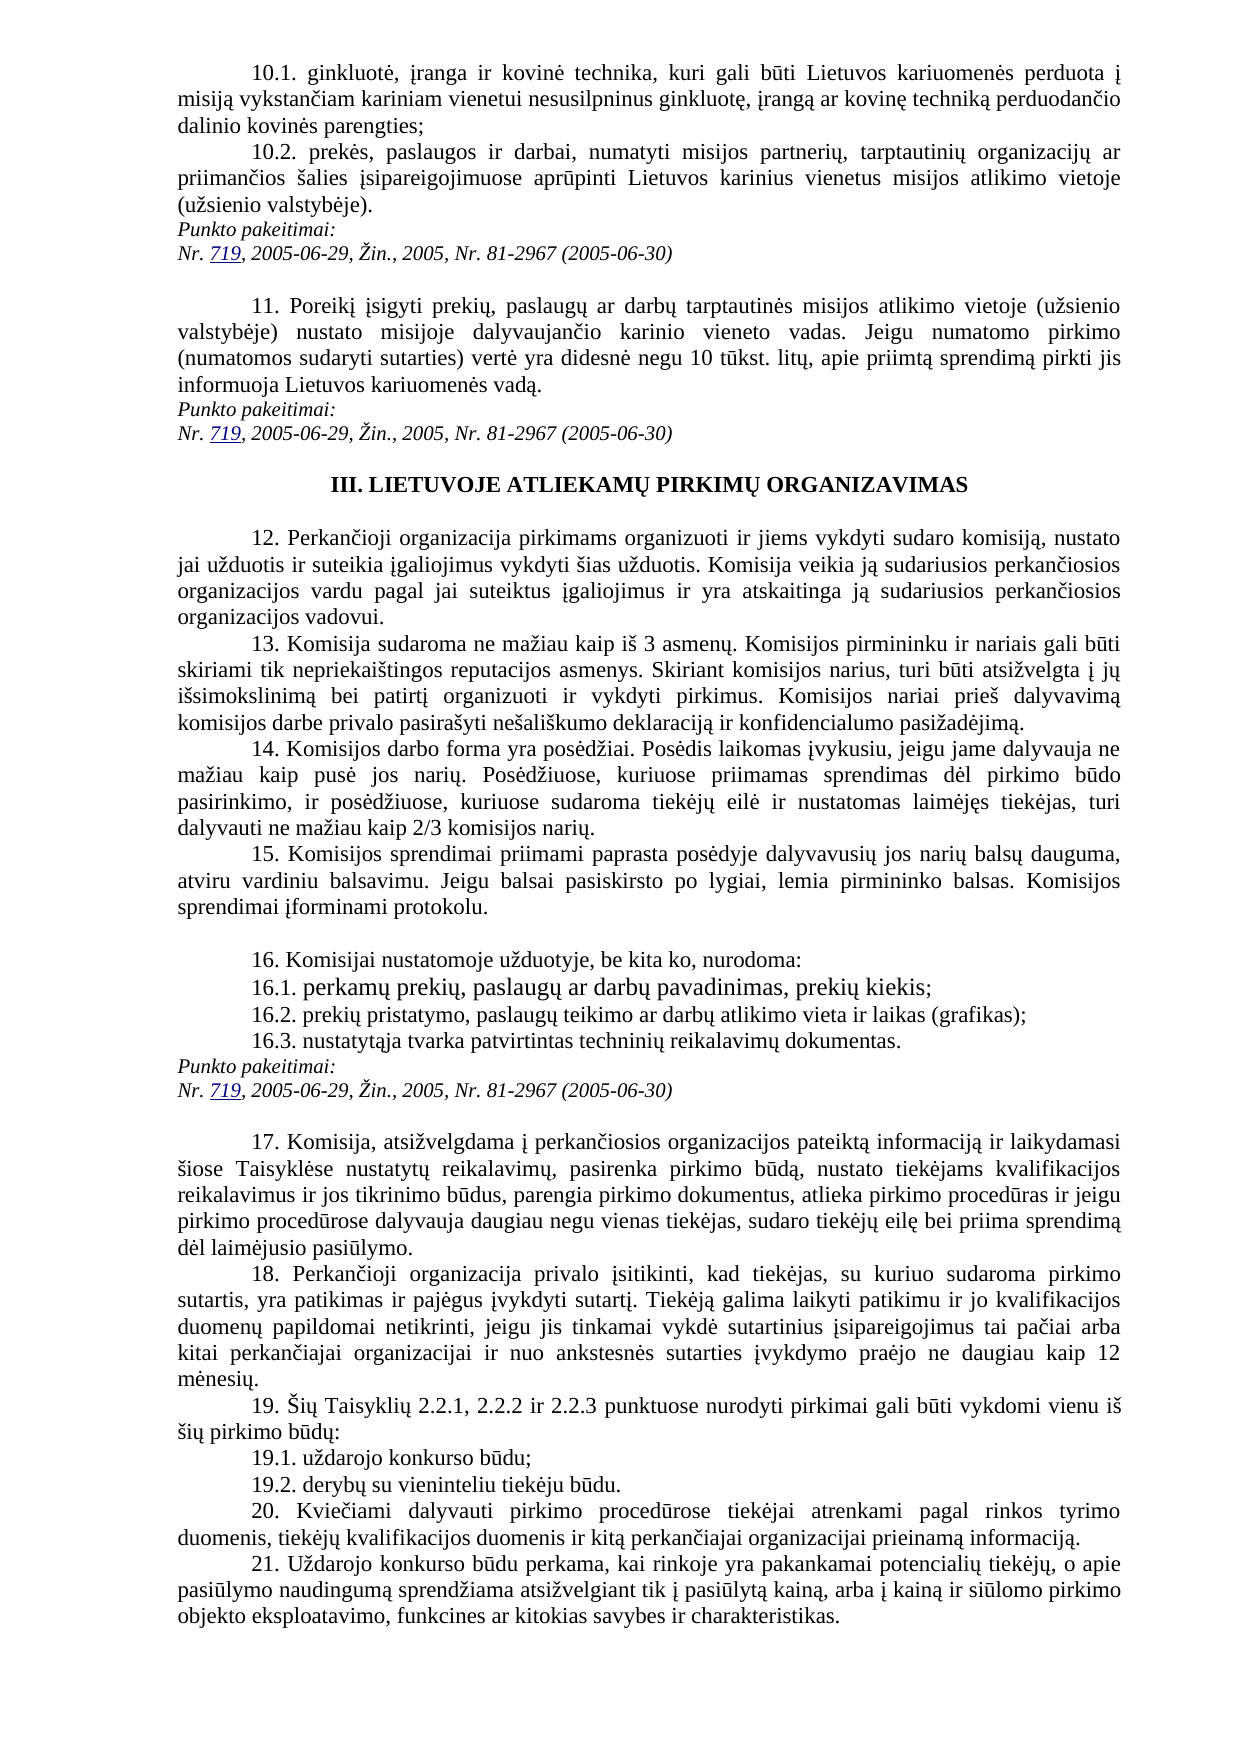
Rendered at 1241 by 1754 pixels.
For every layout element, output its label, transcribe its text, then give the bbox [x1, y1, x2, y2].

text 20. Kviečiami dalyvauti pirkimo procedūrose tiekėjai atrenkami pagal rinkos tyrimo duomenis, tiekėjų kvalifikacijos duomenis ir kitą perkančiajai organizacijai prieinamą informaciją. [177, 1497, 1122, 1550]
text 16. Komisijai nustatomoje užduotyje, be kita ko, nurodoma: [177, 946, 1122, 972]
text Punkto pakeitimai: [177, 397, 1122, 421]
text 16.3. nustatytąja tvarka patvirtintas techninių reikalavimų dokumentas. [177, 1027, 1122, 1054]
text 19.1. uždarojo konkurso būdu; [177, 1444, 1122, 1471]
text III. LIETUVOJE ATLIEKAMŲ PIRKIMŲ ORGANIZAVIMAS [177, 472, 1122, 498]
text Nr. 719, 2005-06-29, Žin., 2005, Nr. 81-2967 (2005-06-30) [177, 1078, 1122, 1102]
text 10.1. ginkluotė, įranga ir kovinė technika, kuri gali būti Lietuvos kariuomenės perduota į misiją vykstančiam kariniam vienetui nesusilpninus ginkluotę, įrangą ar kovinę techniką perduodančio dalinio kovinės parengties; [177, 59, 1122, 138]
text 17. Komisija, atsižvelgdama į perkančiosios organizacijos pateiktą informaciją ir laikydamasi šiose Taisyklėse nustatytų reikalavimų, pasirenka pirkimo būdą, nustato tiekėjams kvalifikacijos reikalavimus ir jos tikrinimo būdus, parengia pirkimo dokumentus, atlieka pirkimo procedūras ir jeigu pirkimo procedūrose dalyvauja daugiau negu vienas tiekėjas, sudaro tiekėjų eilę bei priima sprendimą dėl laimėjusio pasiūlymo. [177, 1128, 1122, 1260]
text 19.2. derybų su vieninteliu tiekėju būdu. [177, 1471, 1122, 1497]
text Nr. 719, 2005-06-29, Žin., 2005, Nr. 81-2967 (2005-06-30) [177, 241, 1122, 265]
text 14. Komisijos darbo forma yra posėdžiai. Posėdis laikomas įvykusiu, jeigu jame dalyvauja ne mažiau kaip pusė jos narių. Posėdžiuose, kuriuose priimamas sprendimas dėl pirkimo būdo pasirinkimo, ir posėdžiuose, kuriuose sudaroma tiekėjų eilė ir nustatomas laimėjęs tiekėjas, turi dalyvauti ne mažiau kaip 2/3 komisijos narių. [177, 735, 1122, 841]
text 21. Uždarojo konkurso būdu perkama, kai rinkoje yra pakankamai potencialių tiekėjų, o apie pasiūlymo naudingumą sprendžiama atsižvelgiant tik į pasiūlytą kainą, arba į kainą ir siūlomo pirkimo objekto eksploatavimo, funkcines ar kitokias savybes ir charakteristikas. [177, 1550, 1122, 1629]
text 19. Šių Taisyklių 2.2.1, 2.2.2 ir 2.2.3 punktuose nurodyti pirkimai gali būti vykdomi vienu iš šių pirkimo būdų: [177, 1392, 1122, 1444]
text 13. Komisija sudaroma ne mažiau kaip iš 3 asmenų. Komisijos pirmininku ir nariais gali būti skiriami tik nepriekaištingos reputacijos asmenys. Skiriant komisijos narius, turi būti atsižvelgta į jų išsimokslinimą bei patirtį organizuoti ir vykdyti pirkimus. Komisijos nariai prieš dalyvavimą komisijos darbe privalo pasirašyti nešališkumo deklaraciją ir konfidencialumo pasižadėjimą. [177, 630, 1122, 735]
text Punkto pakeitimai: [177, 1054, 1122, 1078]
text 15. Komisijos sprendimai priimami paprasta posėdyje dalyvavusių jos narių balsų dauguma, atviru vardiniu balsavimu. Jeigu balsai pasiskirsto po lygiai, lemia pirmininko balsas. Komisijos sprendimai įforminami protokolu. [177, 841, 1122, 919]
text Punkto pakeitimai: [177, 217, 1122, 241]
text 16.1. perkamų prekių, paslaugų ar darbų pavadinimas, prekių kiekis; [177, 972, 1122, 1001]
text 16.2. prekių pristatymo, paslaugų teikimo ar darbų atlikimo vieta ir laikas (grafikas); [177, 1001, 1122, 1027]
text 10.2. prekės, paslaugos ir darbai, numatyti misijos partnerių, tarptautinių organizacijų ar priimančios šalies įsipareigojimuose aprūpinti Lietuvos karinius vienetus misijos atlikimo vietoje (užsienio valstybėje). [177, 138, 1122, 217]
text 12. Perkančioji organizacija pirkimams organizuoti ir jiems vykdyti sudaro komisiją, nustato jai užduotis ir suteikia įgaliojimus vykdyti šias užduotis. Komisija veikia ją sudariusios perkančiosios organizacijos vardu pagal jai suteiktus įgaliojimus ir yra atskaitinga ją sudariusios perkančiosios organizacijos vadovui. [177, 524, 1122, 630]
text 11. Poreikį įsigyti prekių, paslaugų ar darbų tarptautinės misijos atlikimo vietoje (užsienio valstybėje) nustato misijoje dalyvaujančio karinio vieneto vadas. Jeigu numatomo pirkimo (numatomos sudaryti sutarties) vertė yra didesnė negu 10 tūkst. litų, apie priimtą sprendimą pirkti jis informuoja Lietuvos kariuomenės vadą. [177, 292, 1122, 397]
text 18. Perkančioji organizacija privalo įsitikinti, kad tiekėjas, su kuriuo sudaroma pirkimo sutartis, yra patikimas ir pajėgus įvykdyti sutartį. Tiekėją galima laikyti patikimu ir jo kvalifikacijos duomenų papildomai netikrinti, jeigu jis tinkamai vykdė sutartinius įsipareigojimus tai pačiai arba kitai perkančiajai organizacijai ir nuo ankstesnės sutarties įvykdymo praėjo ne daugiau kaip 12 mėnesių. [177, 1260, 1122, 1392]
text Nr. 719, 2005-06-29, Žin., 2005, Nr. 81-2967 (2005-06-30) [177, 421, 1122, 445]
